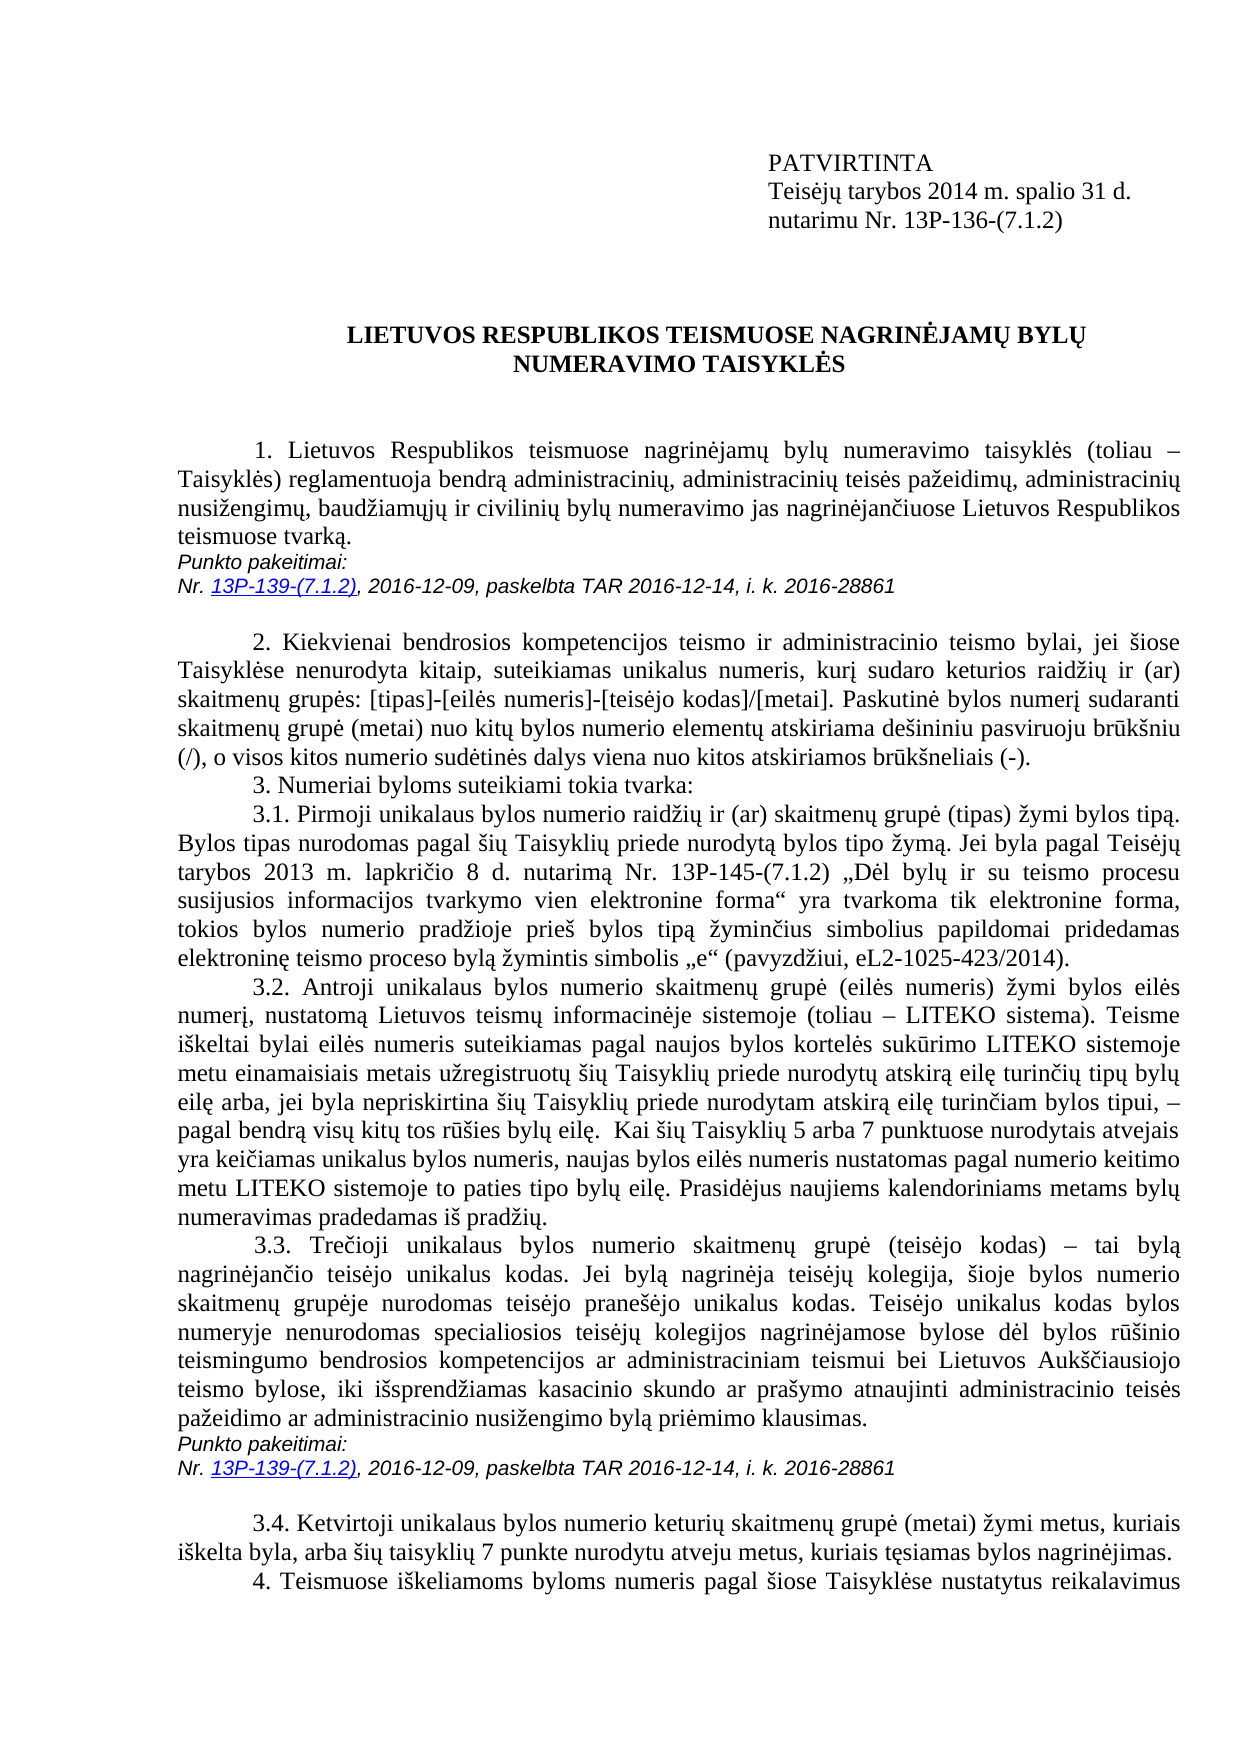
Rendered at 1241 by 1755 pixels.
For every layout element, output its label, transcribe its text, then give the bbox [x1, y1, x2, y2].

text Nr. 13P-139-(7.1.2), 2016-12-09, paskelbta TAR 2016-12-14, i. k. 2016-28861 [177, 1456, 1181, 1480]
text Teisėjų tarybos 2014 m. spalio 31 d. [177, 176, 1181, 205]
text PATVIRTINTA [177, 148, 1181, 176]
text 3.2. Antroji unikalaus bylos numerio skaitmenų grupė (eilės numeris) žymi bylos eilės numerį, nustatomą Lietuvos teismų informacinėje sistemoje (toliau – LITEKO sistema). Teisme iškeltai bylai eilės numeris suteikiamas pagal naujos bylos kortelės sukūrimo LITEKO sistemoje metu einamaisiais metais užregistruotų šių Taisyklių priede nurodytų atskirą eilę turinčių tipų bylų eilę arba, jei byla nepriskirtina šių Taisyklių priede nurodytam atskirą eilę turinčiam bylos tipui, – pagal bendrą visų kitų tos rūšies bylų eilę. Kai šių Taisyklių 5 arba 7 punktuose nurodytais atvejais yra keičiamas unikalus bylos numeris, naujas bylos eilės numeris nustatomas pagal numerio keitimo metu LITEKO sistemoje to paties tipo bylų eilę. Prasidėjus naujiems kalendoriniams metams bylų numeravimas pradedamas iš pradžių. [177, 972, 1181, 1231]
text 3.3. Trečioji unikalaus bylos numerio skaitmenų grupė (teisėjo kodas) – tai bylą nagrinėjančio teisėjo unikalus kodas. Jei bylą nagrinėja teisėjų kolegija, šioje bylos numerio skaitmenų grupėje nurodomas teisėjo pranešėjo unikalus kodas. Teisėjo unikalus kodas bylos numeryje nenurodomas specialiosios teisėjų kolegijos nagrinėjamose bylose dėl bylos rūšinio teismingumo bendrosios kompetencijos ar administraciniam teismui bei Lietuvos Aukščiausiojo teismo bylose, iki išsprendžiamas kasacinio skundo ar prašymo atnaujinti administracinio teisės pažeidimo ar administracinio nusižengimo bylą priėmimo klausimas. [177, 1231, 1181, 1432]
text 1. Lietuvos Respublikos teismuose nagrinėjamų bylų numeravimo taisyklės (toliau – Taisyklės) reglamentuoja bendrą administracinių, administracinių teisės pažeidimų, administracinių nusižengimų, baudžiamųjų ir civilinių bylų numeravimo jas nagrinėjančiuose Lietuvos Respublikos teismuose tvarką. [177, 435, 1181, 550]
text 2. Kiekvienai bendrosios kompetencijos teismo ir administracinio teismo bylai, jei šiose Taisyklėse nenurodyta kitaip, suteikiamas unikalus numeris, kurį sudaro keturios raidžių ir (ar) skaitmenų grupės: [tipas]-[eilės numeris]-[teisėjo kodas]/[metai]. Paskutinė bylos numerį sudaranti skaitmenų grupė (metai) nuo kitų bylos numerio elementų atskiriama dešininiu pasviruoju brūkšniu (/), o visos kitos numerio sudėtinės dalys viena nuo kitos atskiriamos brūkšneliais (-). [177, 627, 1181, 771]
text Punkto pakeitimai: [177, 1432, 1181, 1456]
text 4. Teismuose iškeliamoms byloms numeris pagal šiose Taisyklėse nustatytus reikalavimus [177, 1566, 1181, 1595]
text Nr. 13P-139-(7.1.2), 2016-12-09, paskelbta TAR 2016-12-14, i. k. 2016-28861 [177, 574, 1181, 598]
text Punkto pakeitimai: [177, 550, 1181, 574]
text LIETUVOS RESPUBLIKOS TEISMUOSE NAGRINĖJAMŲ BYLŲ NUMERAVIMO TAISYKLĖS [177, 320, 1181, 378]
text nutarimu Nr. 13P-136-(7.1.2) [177, 205, 1181, 234]
text 3.1. Pirmoji unikalaus bylos numerio raidžių ir (ar) skaitmenų grupė (tipas) žymi bylos tipą. Bylos tipas nurodomas pagal šių Taisyklių priede nurodytą bylos tipo žymą. Jei byla pagal Teisėjų tarybos 2013 m. lapkričio 8 d. nutarimą Nr. 13P-145-(7.1.2) „Dėl bylų ir su teismo procesu susijusios informacijos tvarkymo vien elektronine forma“ yra tvarkoma tik elektronine forma, tokios bylos numerio pradžioje prieš bylos tipą žyminčius simbolius papildomai pridedamas elektroninę teismo proceso bylą žymintis simbolis „e“ (pavyzdžiui, eL2-1025-423/2014). [177, 799, 1181, 972]
text 3. Numeriai byloms suteikiami tokia tvarka: [177, 771, 1181, 799]
text 3.4. Ketvirtoji unikalaus bylos numerio keturių skaitmenų grupė (metai) žymi metus, kuriais iškelta byla, arba šių taisyklių 7 punkte nurodytu atveju metus, kuriais tęsiamas bylos nagrinėjimas. [177, 1508, 1181, 1566]
